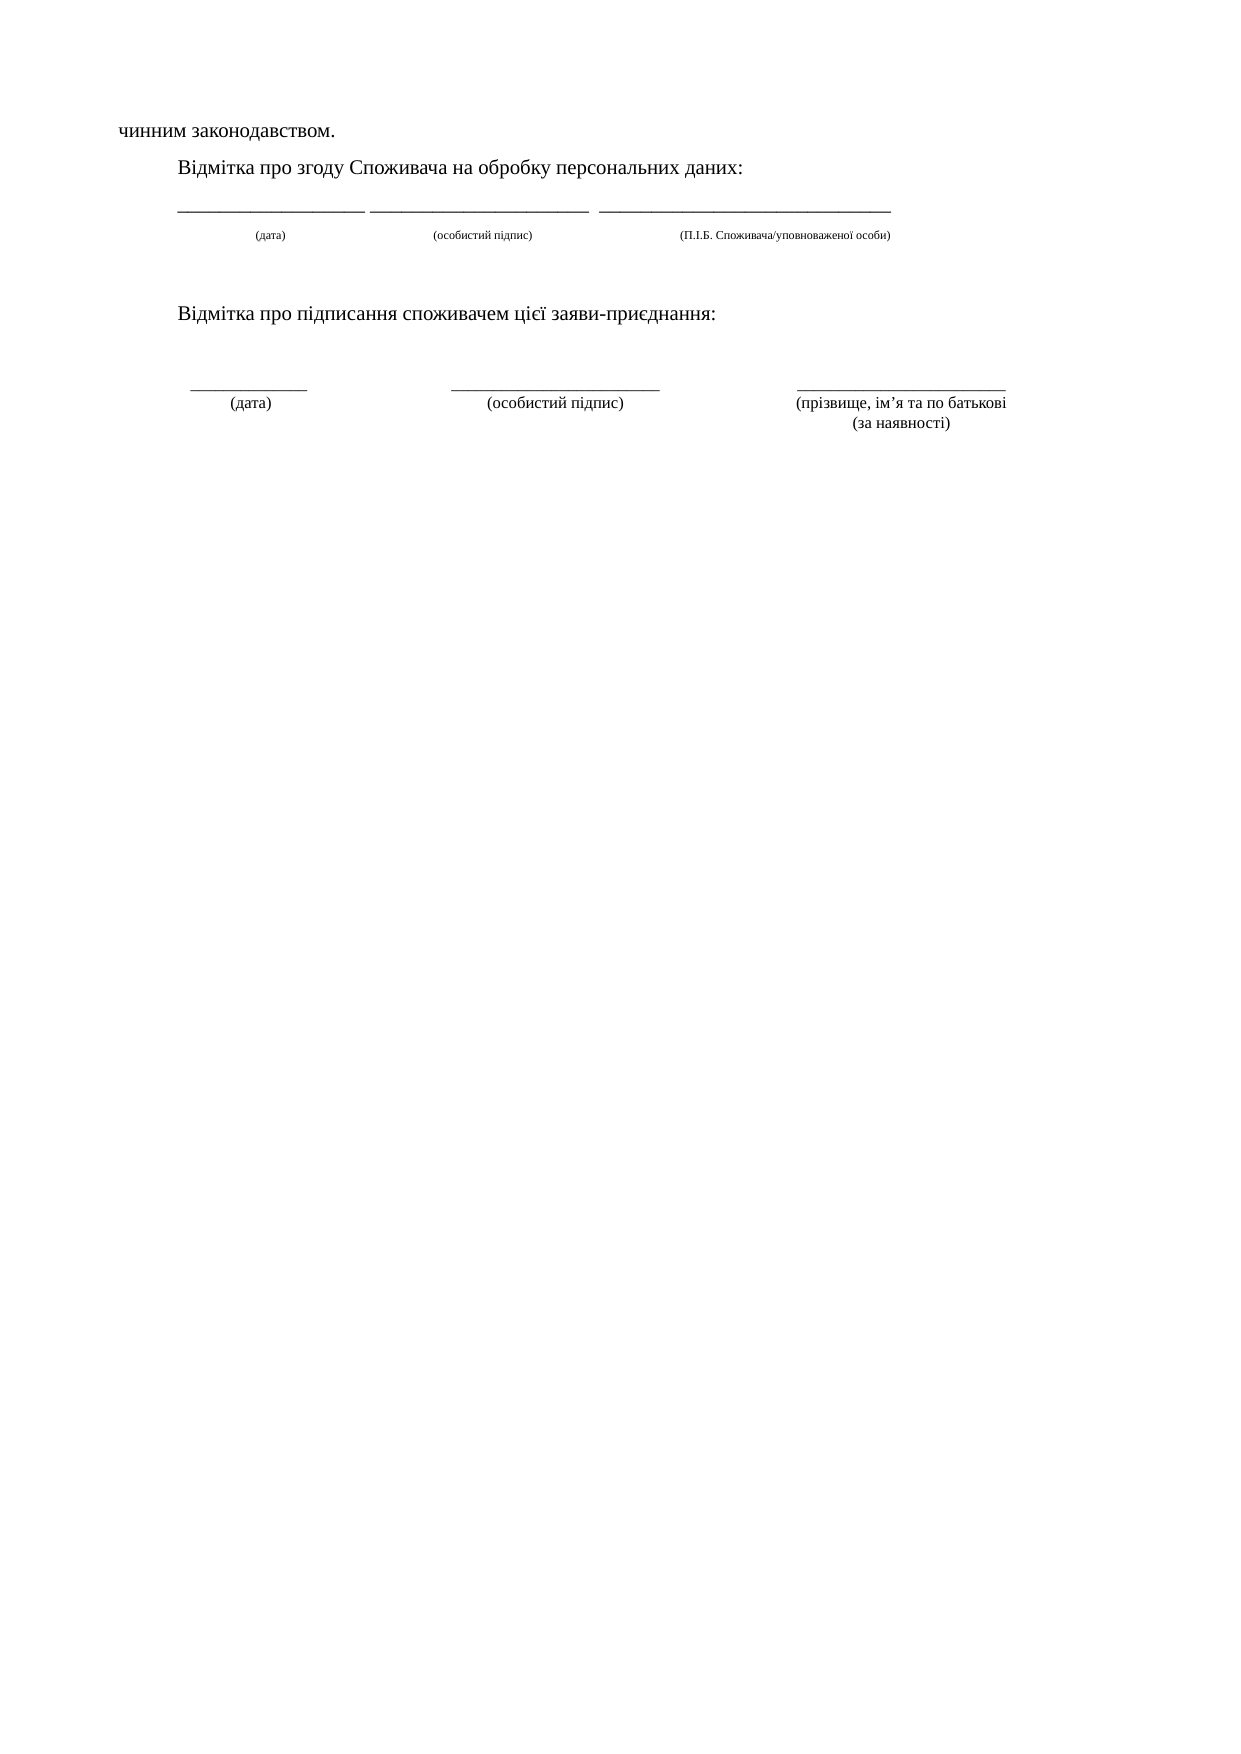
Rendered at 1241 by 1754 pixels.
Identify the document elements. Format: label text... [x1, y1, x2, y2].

text чинним законодавством. [118, 118, 1149, 142]
table_header ______________ (дата) [107, 362, 382, 452]
table_header _________________________ (прізвище, ім’я та по батькові (за наявності) [728, 362, 1074, 452]
table_header _________________________ (особистий підпис) [382, 362, 728, 452]
text __________________ _____________________ ____________________________ [118, 191, 1149, 215]
text (дата) (особистий підпис) (П.І.Б. Споживача/уповноваженої особи) [118, 228, 1149, 252]
text Відмітка про згоду Споживача на обробку персональних даних: [118, 155, 1149, 179]
text Відмітка про підписання споживачем цієї заяви-приєднання: [118, 301, 1149, 325]
